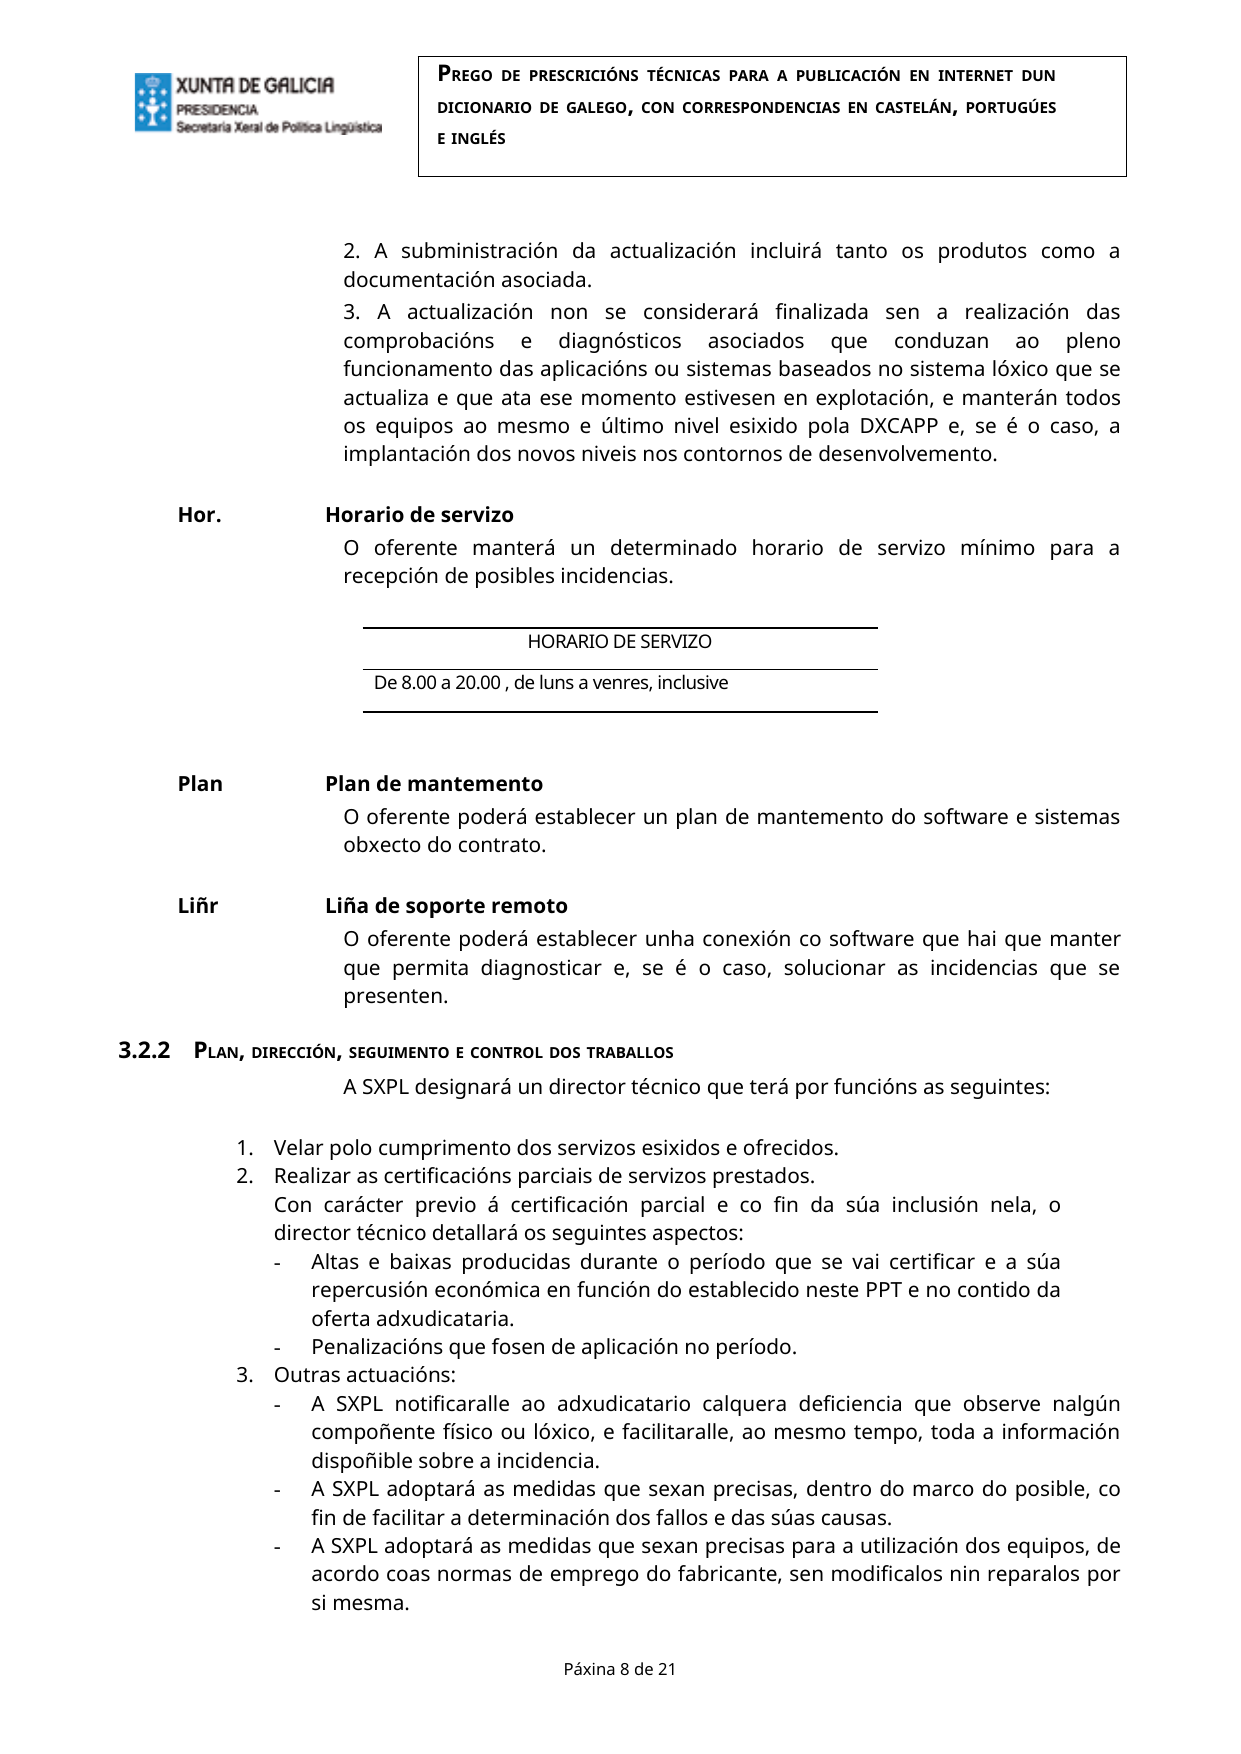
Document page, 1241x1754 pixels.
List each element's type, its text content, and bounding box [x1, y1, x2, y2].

list Outras actuacións: [236, 1361, 1063, 1389]
list Velar polo cumprimento dos servizos esixidos e ofrecidos. [236, 1133, 1063, 1161]
list O oferente poderá establecer unha conexión co software que hai que manter que permita diagnosticar e, se é o caso, solucionar as incidencias que se presenten. [268, 924, 1122, 1009]
text Liñr Liña de soporte remoto [177, 892, 1063, 920]
text Con carácter previo á certificación parcial e co fin da súa inclusión nela, o director técnico detallará os seguintes aspectos: [274, 1190, 1063, 1247]
list 3. A actualización non se considerará finalizada sen a realización das comprobacións e diagnósticos asociados que conduzan ao pleno funcionamento das aplicacións ou sistemas baseados no sistema lóxico que se actualiza e que ata ese momento estivesen en explotación, e manterán todos os equipos ao mesmo e último nivel esixido pola DXCAPP e, se é o caso, a implantación dos novos niveis nos contornos de desenvolvemento. [268, 297, 1122, 468]
list A SXPL designará un director técnico que terá por funcións as seguintes: [268, 1072, 1122, 1100]
list O oferente manterá un determinado horario de servizo mínimo para a recepción de posibles incidencias. [268, 533, 1122, 590]
list A SXPL adoptará as medidas que sexan precisas, dentro do marco do posible, co fin de facilitar a determinación dos fallos e das súas causas. [274, 1474, 1122, 1531]
subtitle Plan, dirección, seguimento e control dos traballos [118, 1034, 1063, 1066]
list Penalizacións que fosen de aplicación no período. [274, 1332, 1063, 1361]
list 2. A subministración da actualización incluirá tanto os produtos como a documentación asociada. [268, 236, 1122, 293]
table_cell De 8.00 a 20.00 , de luns a venres, inclusive [363, 670, 878, 711]
table_header HORARIO DE SERVIZO [363, 629, 878, 669]
text Hor. Horario de servizo [177, 501, 1063, 529]
list Altas e baixas producidas durante o período que se vai certificar e a súa repercusión económica en función do establecido neste PPT e no contido da oferta adxudicataria. [274, 1247, 1063, 1332]
text Plan Plan de mantemento [177, 769, 1063, 798]
list A SXPL adoptará as medidas que sexan precisas para a utilización dos equipos, de acordo coas normas de emprego do fabricante, sen modificalos nin reparalos por si mesma. [274, 1531, 1122, 1616]
list O oferente poderá establecer un plan de mantemento do software e sistemas obxecto do contrato. [268, 802, 1122, 859]
picture [134, 73, 382, 135]
list A SXPL notificaralle ao adxudicatario calquera deficiencia que observe nalgún compoñente físico ou lóxico, e facilitaralle, ao mesmo tempo, toda a información dispoñible sobre a incidencia. [274, 1389, 1122, 1474]
list Realizar as certificacións parciais de servizos prestados. [236, 1161, 1063, 1190]
